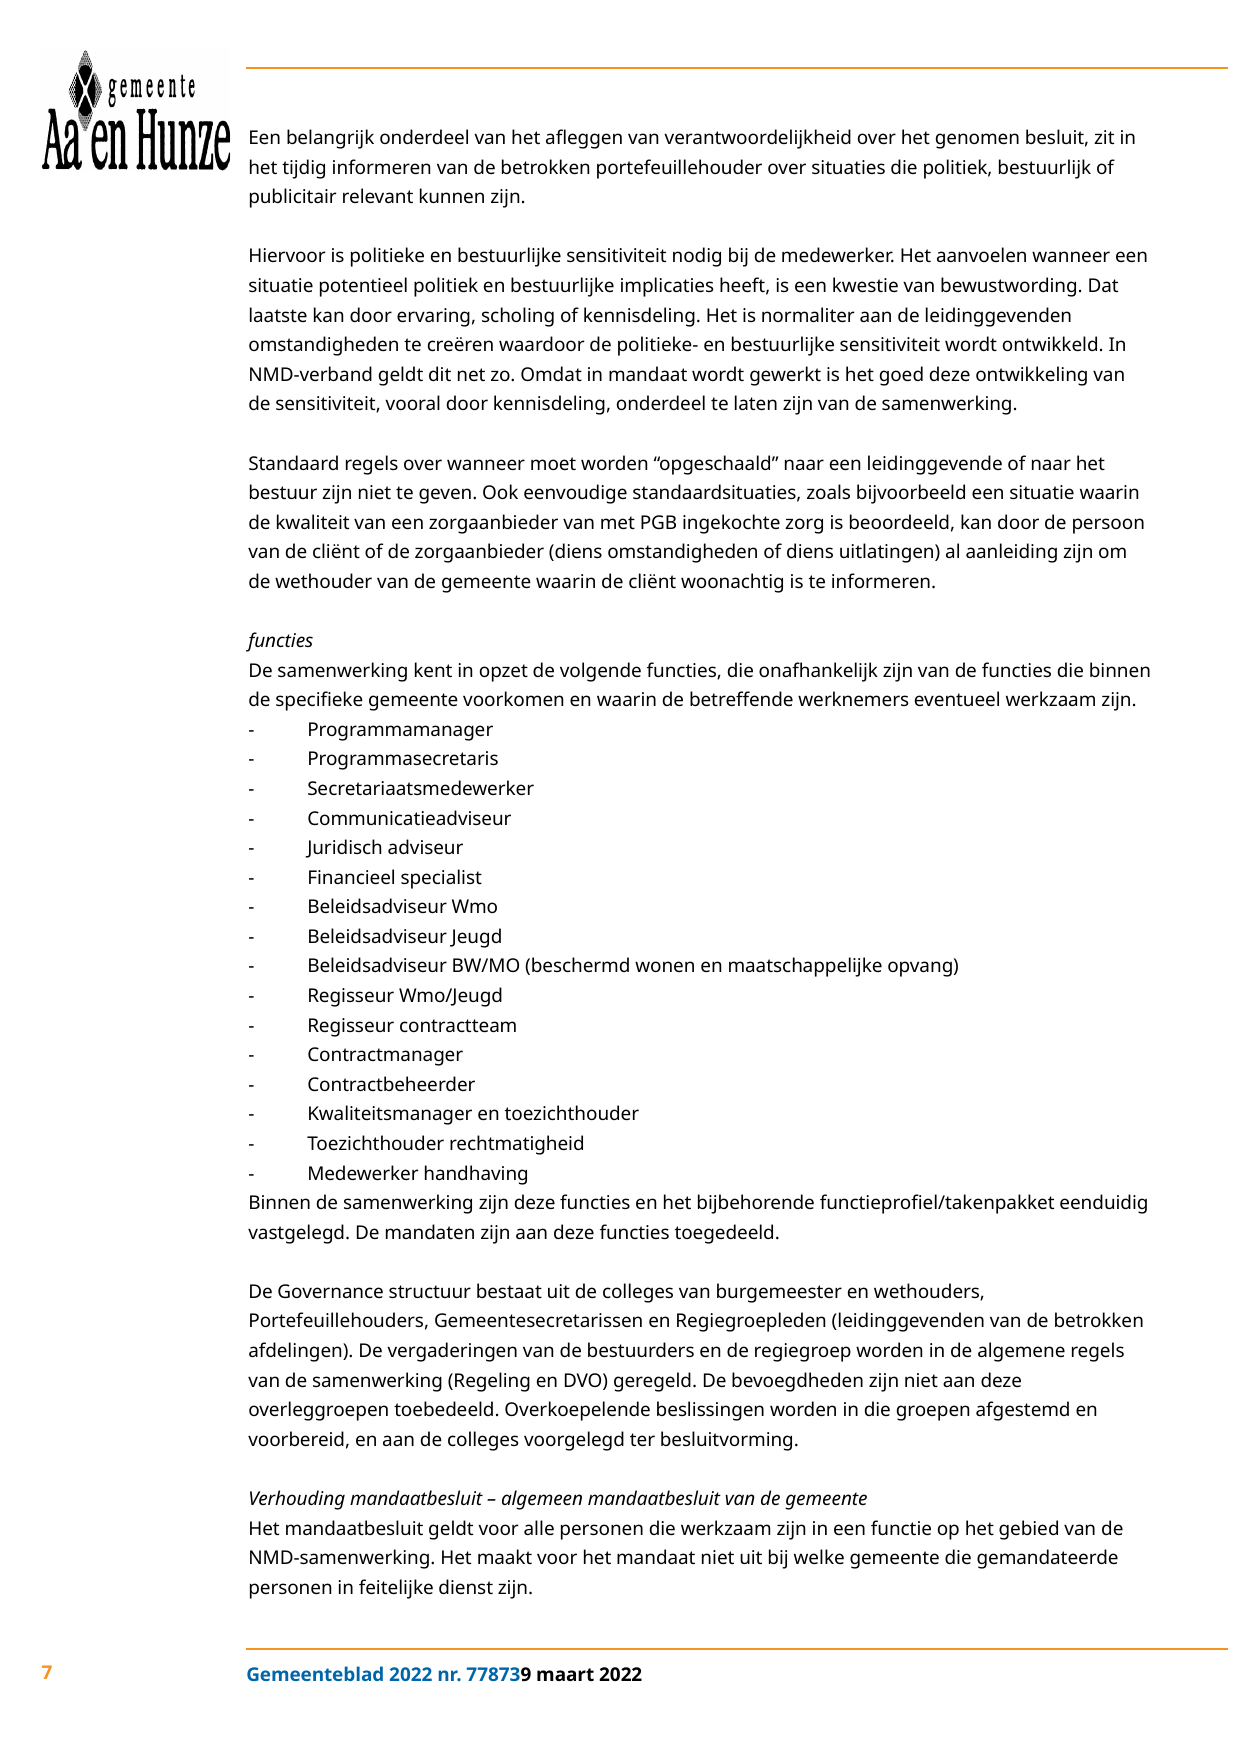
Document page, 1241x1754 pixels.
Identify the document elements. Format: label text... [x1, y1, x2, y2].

text Standaard regels over wanneer moet worden “opgeschaald” naar een leidinggevende of naar het bestuur zijn niet te geven. Ook eenvoudige standaardsituaties, zoals bijvoorbeeld een situatie waarin de kwaliteit van een zorgaanbieder van met PGB ingekochte zorg is beoordeeld, kan door de persoon van de cliënt of de zorgaanbieder (diens omstandigheden of diens uitlatingen) al aanleiding zijn om de wethouder van de gemeente waarin de cliënt woonachtig is te informeren. [248, 450, 1152, 594]
list Beleidsadviseur BW/MO (beschermd wonen en maatschappelijke opvang) [248, 953, 1152, 978]
list Regisseur contractteam [248, 1012, 1152, 1038]
text De samenwerking kent in opzet de volgende functies, die onafhankelijk zijn van de functies die binnen de specifieke gemeente voorkomen en waarin de betreffende werknemers eventueel werkzaam zijn. [248, 657, 1152, 712]
text Hiervoor is politieke en bestuurlijke sensitiviteit nodig bij de medewerker. Het aanvoelen wanneer een situatie potentieel politiek en bestuurlijke implicaties heeft, is een kwestie van bewustwording. Dat laatste kan door ervaring, scholing of kennisdeling. Het is normaliter aan de leidinggevenden omstandigheden te creëren waardoor de politieke- en bestuurlijke sensitiviteit wordt ontwikkeld. In NMD-verband geldt dit net zo. Omdat in mandaat wordt gewerkt is het goed deze ontwikkeling van de sensitiviteit, vooral door kennisdeling, onderdeel te laten zijn van de samenwerking. [248, 243, 1152, 416]
list Contractbeheerder [248, 1071, 1152, 1097]
list Communicatieadviseur [248, 805, 1152, 831]
text Binnen de samenwerking zijn deze functies en het bijbehorende functieprofiel/takenpakket eenduidig vastgelegd. De mandaten zijn aan deze functies toegedeeld. [248, 1189, 1152, 1245]
list Toezichthouder rechtmatigheid [248, 1130, 1152, 1156]
list Kwaliteitsmanager en toezichthouder [248, 1101, 1152, 1126]
list Financieel specialist [248, 864, 1152, 890]
list Regisseur Wmo/Jeugd [248, 982, 1152, 1008]
text Verhouding mandaatbesluit – algemeen mandaatbesluit van de gemeente [248, 1485, 1152, 1511]
text Het mandaatbesluit geldt voor alle personen die werkzaam zijn in een functie op het gebied van de NMD-samenwerking. Het maakt voor het mandaat niet uit bij welke gemeente die gemandateerde personen in feitelijke dienst zijn. [248, 1515, 1152, 1600]
text De Governance structuur bestaat uit de colleges van burgemeester en wethouders, Portefeuillehouders, Gemeentesecretarissen en Regiegroepleden (leidinggevenden van de betrokken afdelingen). De vergaderingen van de bestuurders en de regiegroep worden in de algemene regels van de samenwerking (Regeling en DVO) geregeld. De bevoegdheden zijn niet aan deze overleggroepen toebedeeld. Overkoepelende beslissingen worden in die groepen afgestemd en voorbereid, en aan de colleges voorgelegd ter besluitvorming. [248, 1278, 1152, 1452]
list Programmamanager [248, 716, 1152, 742]
list Programmasecretaris [248, 746, 1152, 771]
list Beleidsadviseur Wmo [248, 893, 1152, 919]
list Medewerker handhaving [248, 1160, 1152, 1186]
list Secretariaatsmedewerker [248, 775, 1152, 801]
list Beleidsadviseur Jeugd [248, 923, 1152, 949]
list Juridisch adviseur [248, 834, 1152, 860]
list Contractmanager [248, 1041, 1152, 1067]
text functies [248, 627, 1152, 653]
picture [41, 47, 231, 172]
text Een belangrijk onderdeel van het afleggen van verantwoordelijkheid over het genomen besluit, zit in het tijdig informeren van de betrokken portefeuillehouder over situaties die politiek, bestuurlijk of publicitair relevant kunnen zijn. [248, 124, 1152, 209]
